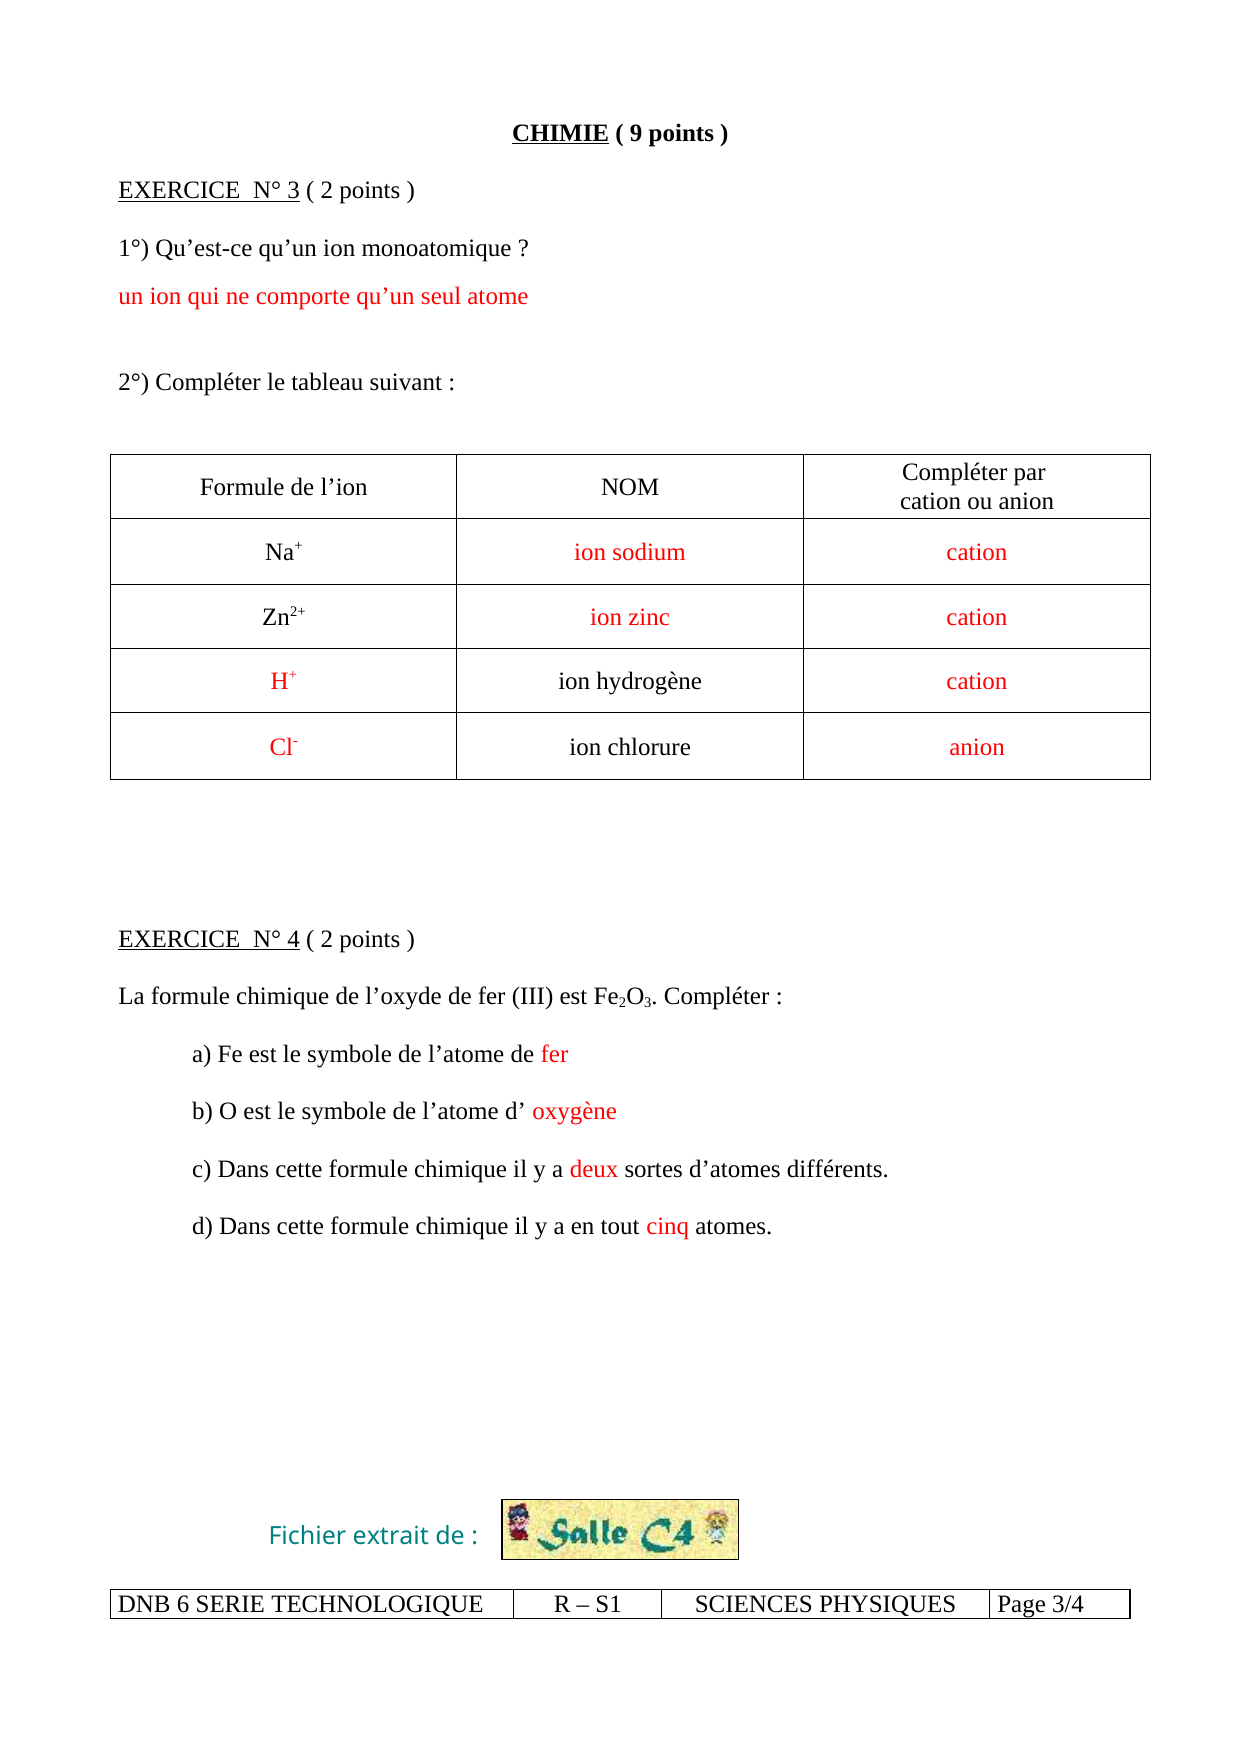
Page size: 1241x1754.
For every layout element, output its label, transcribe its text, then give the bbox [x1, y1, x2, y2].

table_header NOM [457, 455, 803, 517]
text b) O est le symbole de l’atome d’ oxygène [118, 1096, 1122, 1125]
text 1°) Qu’est-ce qu’un ion monoatomique ? [118, 233, 1122, 262]
text EXERCICE N° 4 ( 2 points ) [118, 924, 1122, 953]
table_cell Cl- [111, 713, 456, 779]
table_cell Na+ [111, 519, 456, 584]
table_cell ion sodium [457, 519, 803, 584]
table_header Compléter par cation ou anion [804, 455, 1150, 517]
table_cell ion zinc [457, 585, 803, 648]
text d) Dans cette formule chimique il y a en tout cinq atomes. [118, 1211, 1122, 1240]
text 2°) Compléter le tableau suivant : [118, 367, 1122, 396]
subtitle CHIMIE ( 9 points ) [118, 118, 1122, 147]
text un ion qui ne comporte qu’un seul atome [118, 281, 1122, 310]
table_header DNB 6 SERIE TECHNOLOGIQUE [111, 1590, 513, 1618]
text Fichier extrait de : [170, 1518, 478, 1552]
table_header Page 3/4 [990, 1590, 1129, 1618]
table_cell cation [804, 519, 1150, 584]
picture [503, 1500, 738, 1559]
table_cell cation [804, 585, 1150, 648]
text La formule chimique de l’oxyde de fer (III) est Fe2O3. Compléter : [118, 981, 1122, 1010]
text EXERCICE N° 3 ( 2 points ) [118, 176, 1122, 204]
text c) Dans cette formule chimique il y a deux sortes d’atomes différents. [118, 1154, 1122, 1183]
text a) Fe est le symbole de l’atome de fer [118, 1039, 1122, 1068]
table_cell H+ [111, 649, 456, 712]
table_cell ion hydrogène [457, 649, 803, 712]
table_header SCIENCES PHYSIQUES [662, 1590, 989, 1618]
table_cell cation [804, 649, 1150, 712]
table_header R – S1 [514, 1590, 661, 1618]
table_cell ion chlorure [457, 713, 803, 779]
table_cell anion [804, 713, 1150, 779]
table_header Formule de l’ion [111, 455, 456, 517]
table_cell Zn2+ [111, 585, 456, 648]
